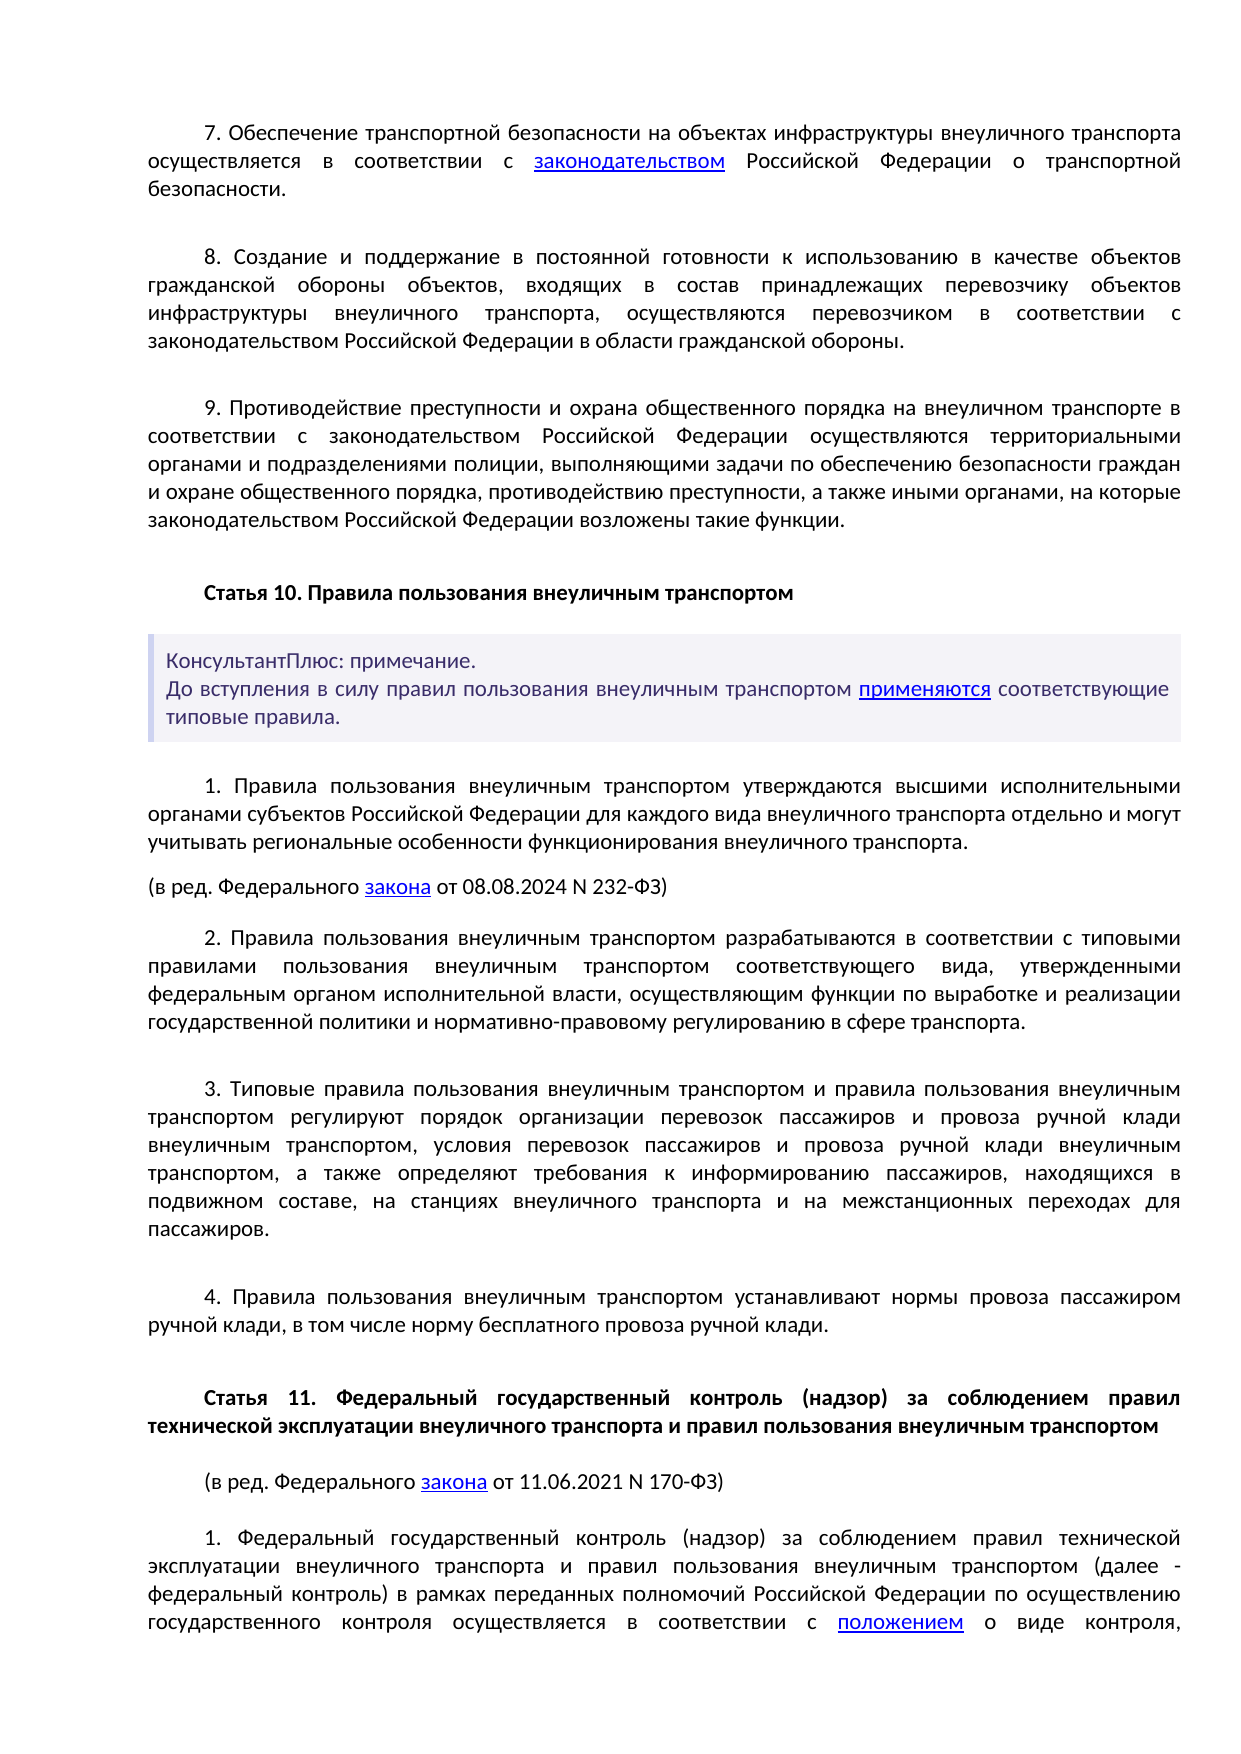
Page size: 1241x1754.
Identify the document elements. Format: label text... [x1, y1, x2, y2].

title Статья 10. Правила пользования внеуличным транспортом [148, 578, 1181, 606]
text 3. Типовые правила пользования внеуличным транспортом и правила пользования внеуличным транспортом регулируют порядок организации перевозок пассажиров и провоза ручной клади внеуличным транспортом, условия перевозок пассажиров и провоза ручной клади внеуличным транспортом, а также определяют требования к информированию пассажиров, находящихся в подвижном составе, на станциях внеуличного транспорта и на межстанционных переходах для пассажиров. [148, 1074, 1181, 1242]
text (в ред. Федерального закона от 08.08.2024 N 232-ФЗ) [148, 872, 1181, 900]
table_header [148, 634, 154, 742]
text 1. Федеральный государственный контроль (надзор) за соблюдением правил технической эксплуатации внеуличного транспорта и правил пользования внеуличным транспортом (далее - федеральный контроль) в рамках переданных полномочий Российской Федерации по осуществлению государственного контроля осуществляется в соответствии с положением о виде контроля, [148, 1523, 1181, 1635]
text 1. Правила пользования внеуличным транспортом утверждаются высшими исполнительными органами субъектов Российской Федерации для каждого вида внеуличного транспорта отдельно и могут учитывать региональные особенности функционирования внеуличного транспорта. [148, 771, 1181, 855]
table_header [154, 634, 166, 742]
text 4. Правила пользования внеуличным транспортом устанавливают нормы провоза пассажиром ручной клади, в том числе норму бесплатного провоза ручной клади. [148, 1282, 1181, 1338]
table_header [1169, 634, 1181, 742]
text 9. Противодействие преступности и охрана общественного порядка на внеуличном транспорте в соответствии с законодательством Российской Федерации осуществляются территориальными органами и подразделениями полиции, выполняющими задачи по обеспечению безопасности граждан и охране общественного порядка, противодействию преступности, а также иными органами, на которые законодательством Российской Федерации возложены такие функции. [148, 393, 1181, 533]
text (в ред. Федерального закона от 11.06.2021 N 170-ФЗ) [148, 1467, 1181, 1495]
text 2. Правила пользования внеуличным транспортом разрабатываются в соответствии с типовыми правилами пользования внеуличным транспортом соответствующего вида, утвержденными федеральным органом исполнительной власти, осуществляющим функции по выработке и реализации государственной политики и нормативно-правовому регулированию в сфере транспорта. [148, 923, 1181, 1035]
text 7. Обеспечение транспортной безопасности на объектах инфраструктуры внеуличного транспорта осуществляется в соответствии с законодательством Российской Федерации о транспортной безопасности. [148, 118, 1181, 202]
table_header КонсультантПлюс: примечание. До вступления в силу правил пользования внеуличным транспортом применяются соответствующие типовые правила. [166, 634, 1169, 742]
text 8. Создание и поддержание в постоянной готовности к использованию в качестве объектов гражданской обороны объектов, входящих в состав принадлежащих перевозчику объектов инфраструктуры внеуличного транспорта, осуществляются перевозчиком в соответствии с законодательством Российской Федерации в области гражданской обороны. [148, 242, 1181, 354]
title Статья 11. Федеральный государственный контроль (надзор) за соблюдением правил технической эксплуатации внеуличного транспорта и правил пользования внеуличным транспортом [148, 1383, 1181, 1439]
